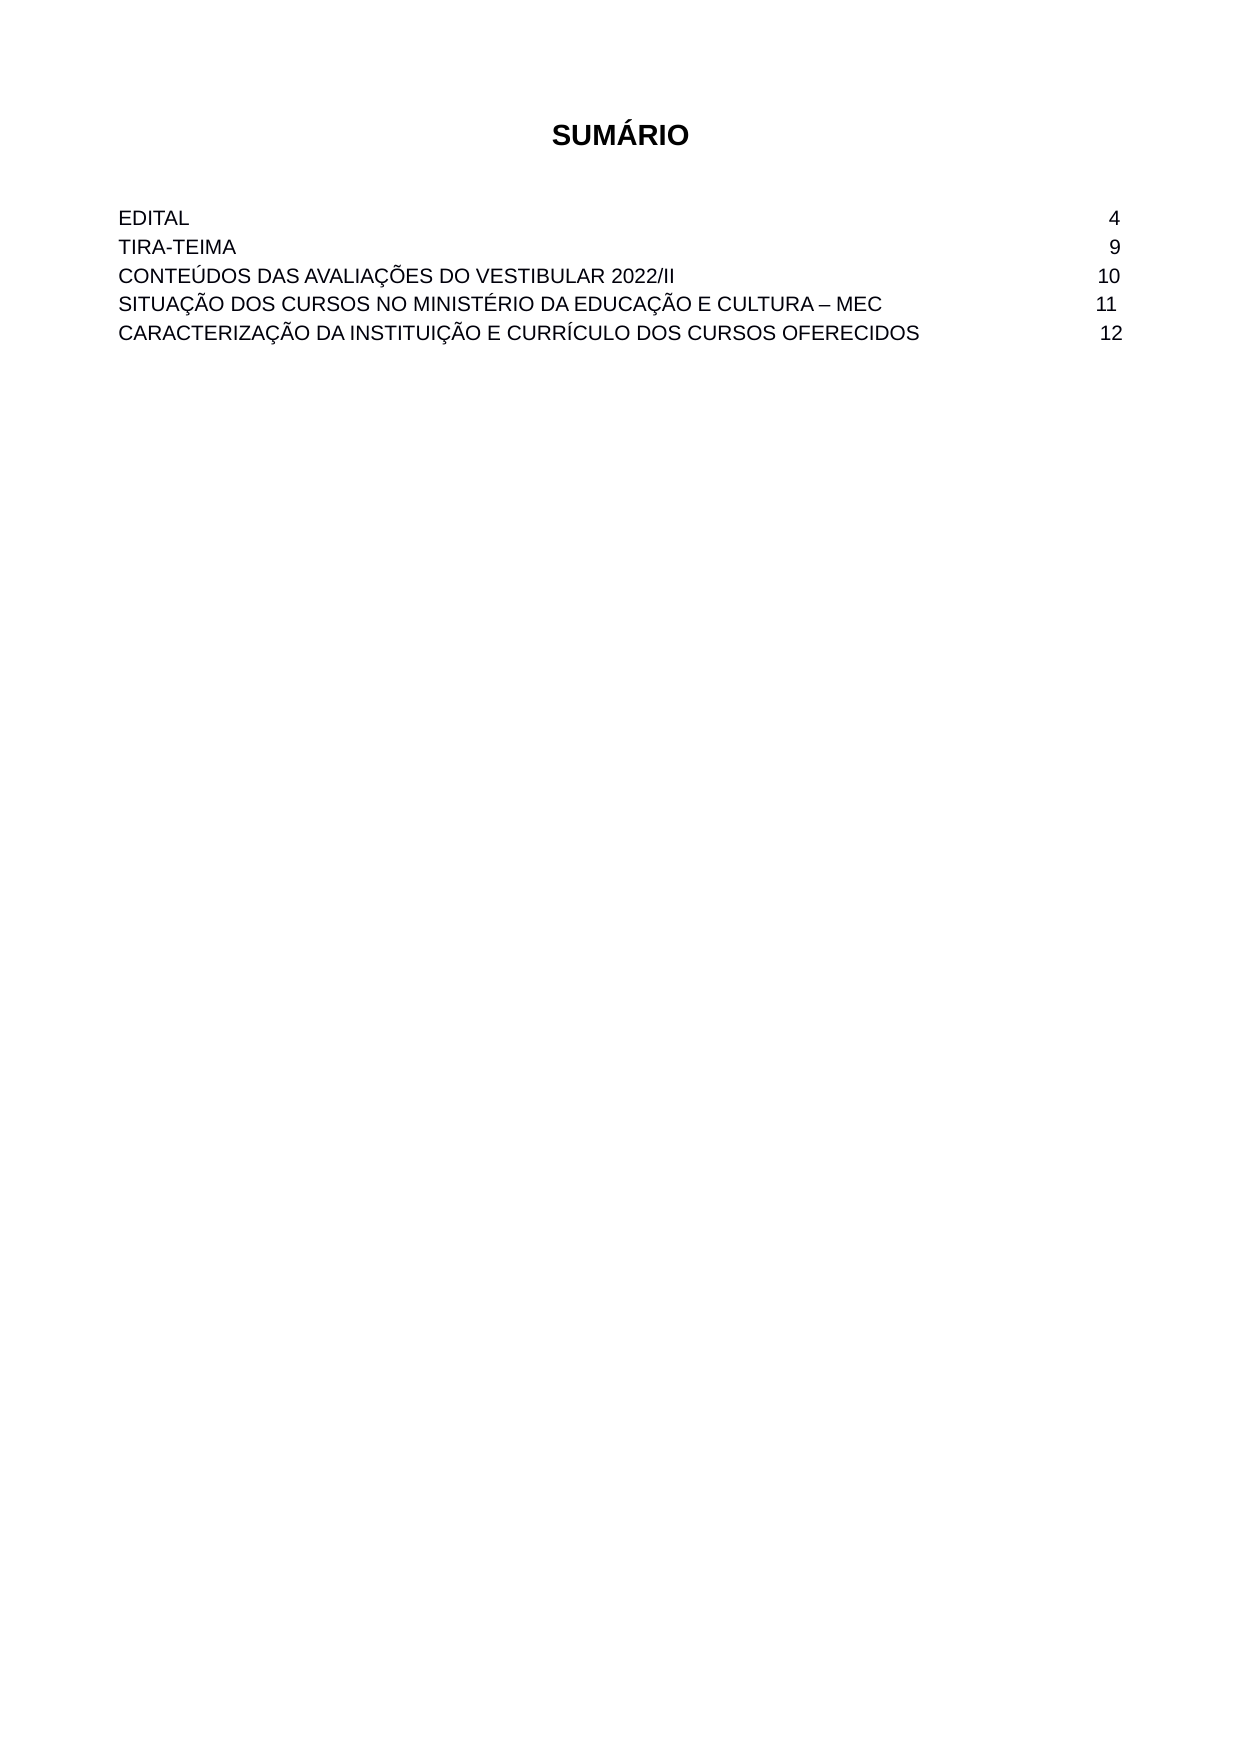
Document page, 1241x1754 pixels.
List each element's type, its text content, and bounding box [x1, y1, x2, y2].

text EDITAL 4 [118, 206, 1123, 230]
text CONTEÚDOS DAS AVALIAÇÕES DO VESTIBULAR 2022/II 10 [118, 263, 1123, 287]
text TIRA-TEIMA 9 [118, 235, 1123, 259]
text CARACTERIZAÇÃO DA INSTITUIÇÃO E CURRÍCULO DOS CURSOS OFERECIDOS 12 [118, 321, 1123, 345]
text SUMÁRIO [118, 118, 1123, 152]
text SITUAÇÃO DOS CURSOS NO MINISTÉRIO DA EDUCAÇÃO E CULTURA – MEC 11 [118, 292, 1123, 316]
